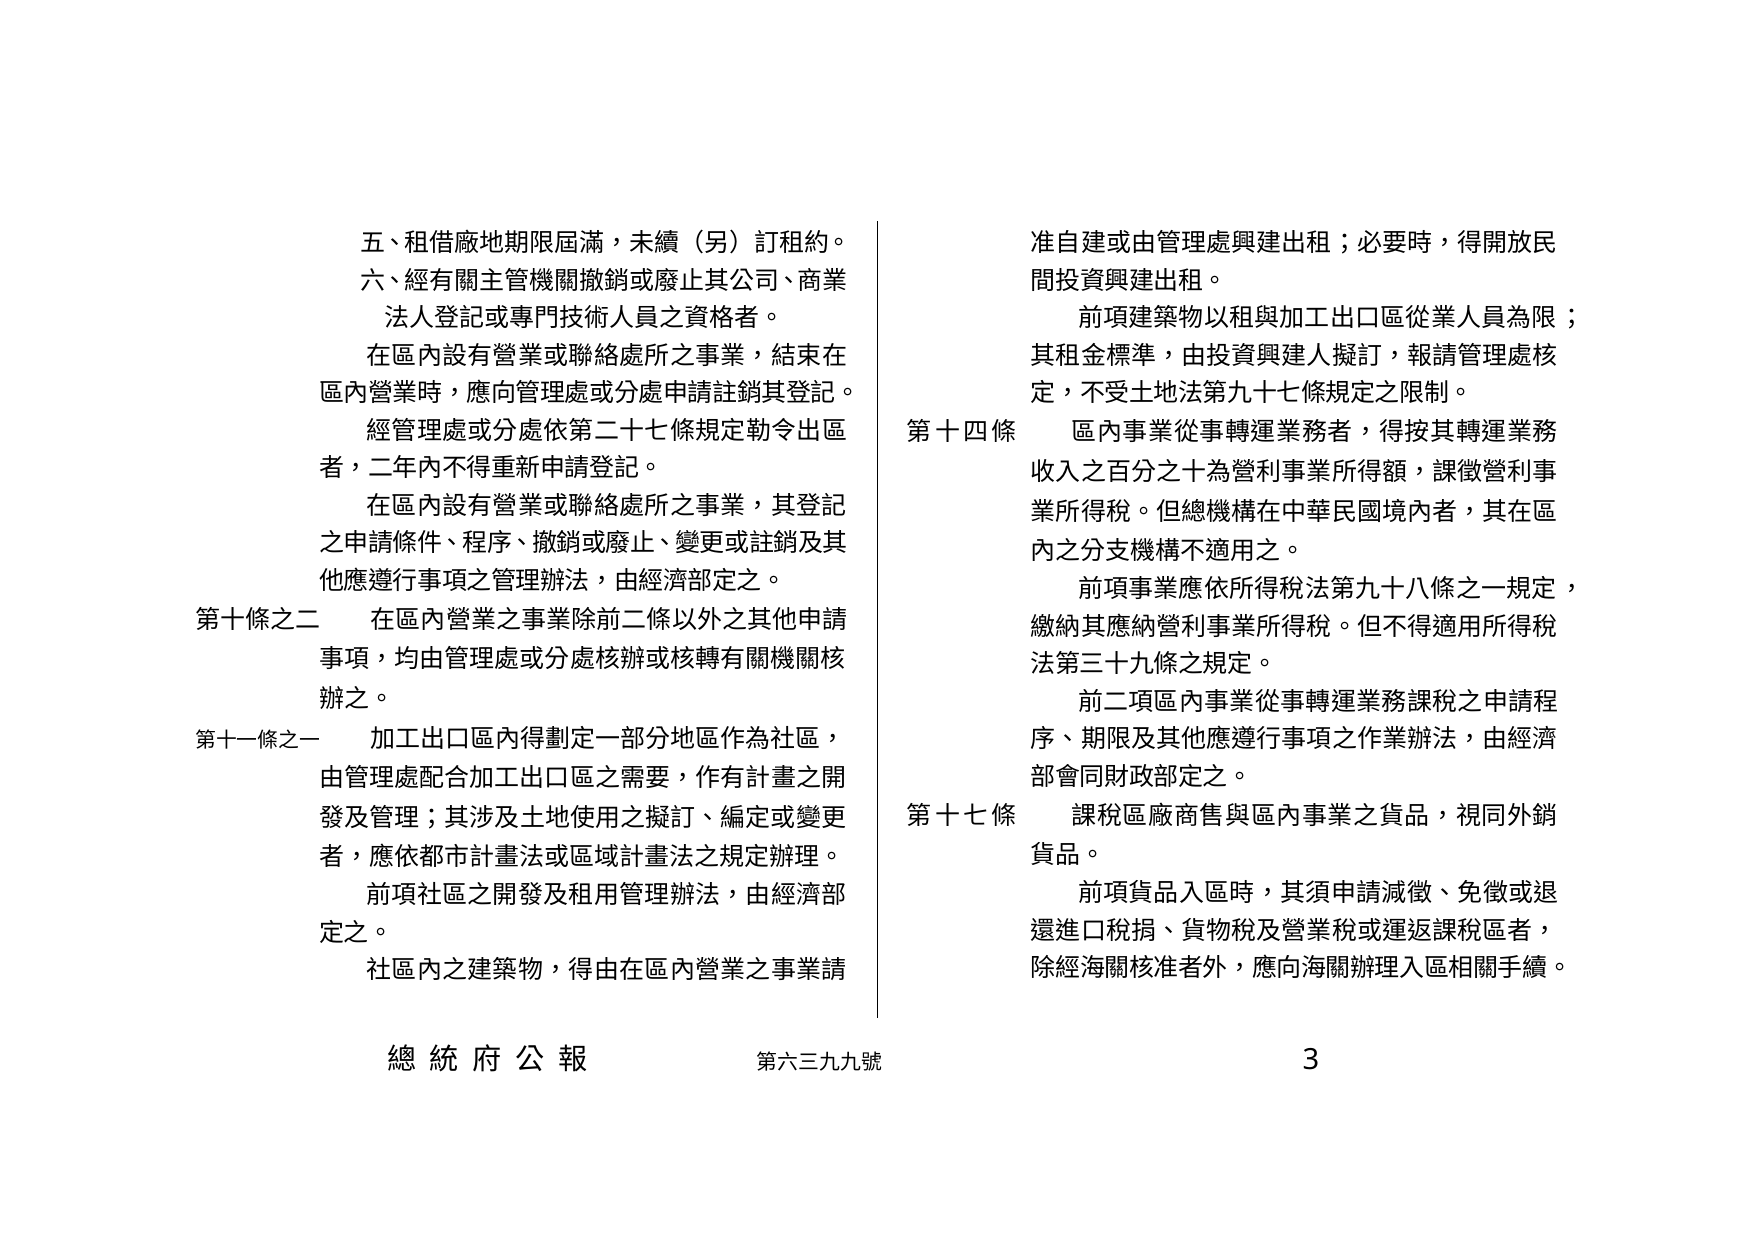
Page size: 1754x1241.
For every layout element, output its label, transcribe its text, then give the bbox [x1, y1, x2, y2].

text 前項建築物以租與加工出口區從業人員為限；其租金標準，由投資興建人擬訂，報請管理處核定，不受土地法第九十七條規定之限制。 [1031, 297, 1559, 409]
text 前項貨品入區時，其須申請減徵、免徵或退還進口稅捐、貨物稅及營業稅或運返課稅區者，除經海關核准者外，應向海關辦理入區相關手續。 [1031, 872, 1559, 984]
text 在區內設有營業或聯絡處所之事業，結束在區內營業時，應向管理處或分處申請註銷其登記。 [319, 334, 847, 409]
text 經管理處或分處依第二十七條規定勒令出區者，二年內不得重新申請登記。 [319, 409, 847, 484]
text 第十七條 課稅區廠商售與區內事業之貨品，視同外銷貨品。 [907, 792, 1559, 872]
text 六、經有關主管機關撤銷或廢止其公司、商業、法人登記或專門技術人員之資格者。 [360, 259, 847, 334]
text 前項事業應依所得稅法第九十八條之一規定，繳納其應納營利事業所得稅。但不得適用所得稅法第三十九條之規定。 [1031, 567, 1559, 680]
text 第十四條 區內事業從事轉運業務者，得按其轉運業務收入之百分之十為營利事業所得額，課徵營利事業所得稅。但總機構在中華民國境內者，其在區內之分支機構不適用之。 [907, 409, 1559, 567]
text 第十一條之一 加工出口區內得劃定一部分地區作為社區，由管理處配合加工出口區之需要，作有計畫之開發及管理；其涉及土地使用之擬訂、編定或變更者，應依都市計畫法或區域計畫法之規定辦理。 [195, 715, 847, 874]
text 准自建或由管理處興建出租；必要時，得開放民間投資興建出租。 [1031, 222, 1559, 297]
text 前項社區之開發及租用管理辦法，由經濟部定之。 [319, 874, 847, 949]
text 前二項區內事業從事轉運業務課稅之申請程序、期限及其他應遵行事項之作業辦法，由經濟部會同財政部定之。 [1031, 680, 1559, 792]
text 五、租借廠地期限屆滿，未續（另）訂租約。 [360, 222, 847, 259]
text 社區內之建築物，得由在區內營業之事業請 [319, 949, 847, 986]
text 在區內設有營業或聯絡處所之事業，其登記之申請條件、程序、撤銷或廢止、變更或註銷及其他應遵行事項之管理辦法，由經濟部定之。 [319, 484, 847, 597]
text 第十條之二 在區內營業之事業除前二條以外之其他申請事項，均由管理處或分處核辦或核轉有關機關核辦之。 [195, 597, 847, 715]
